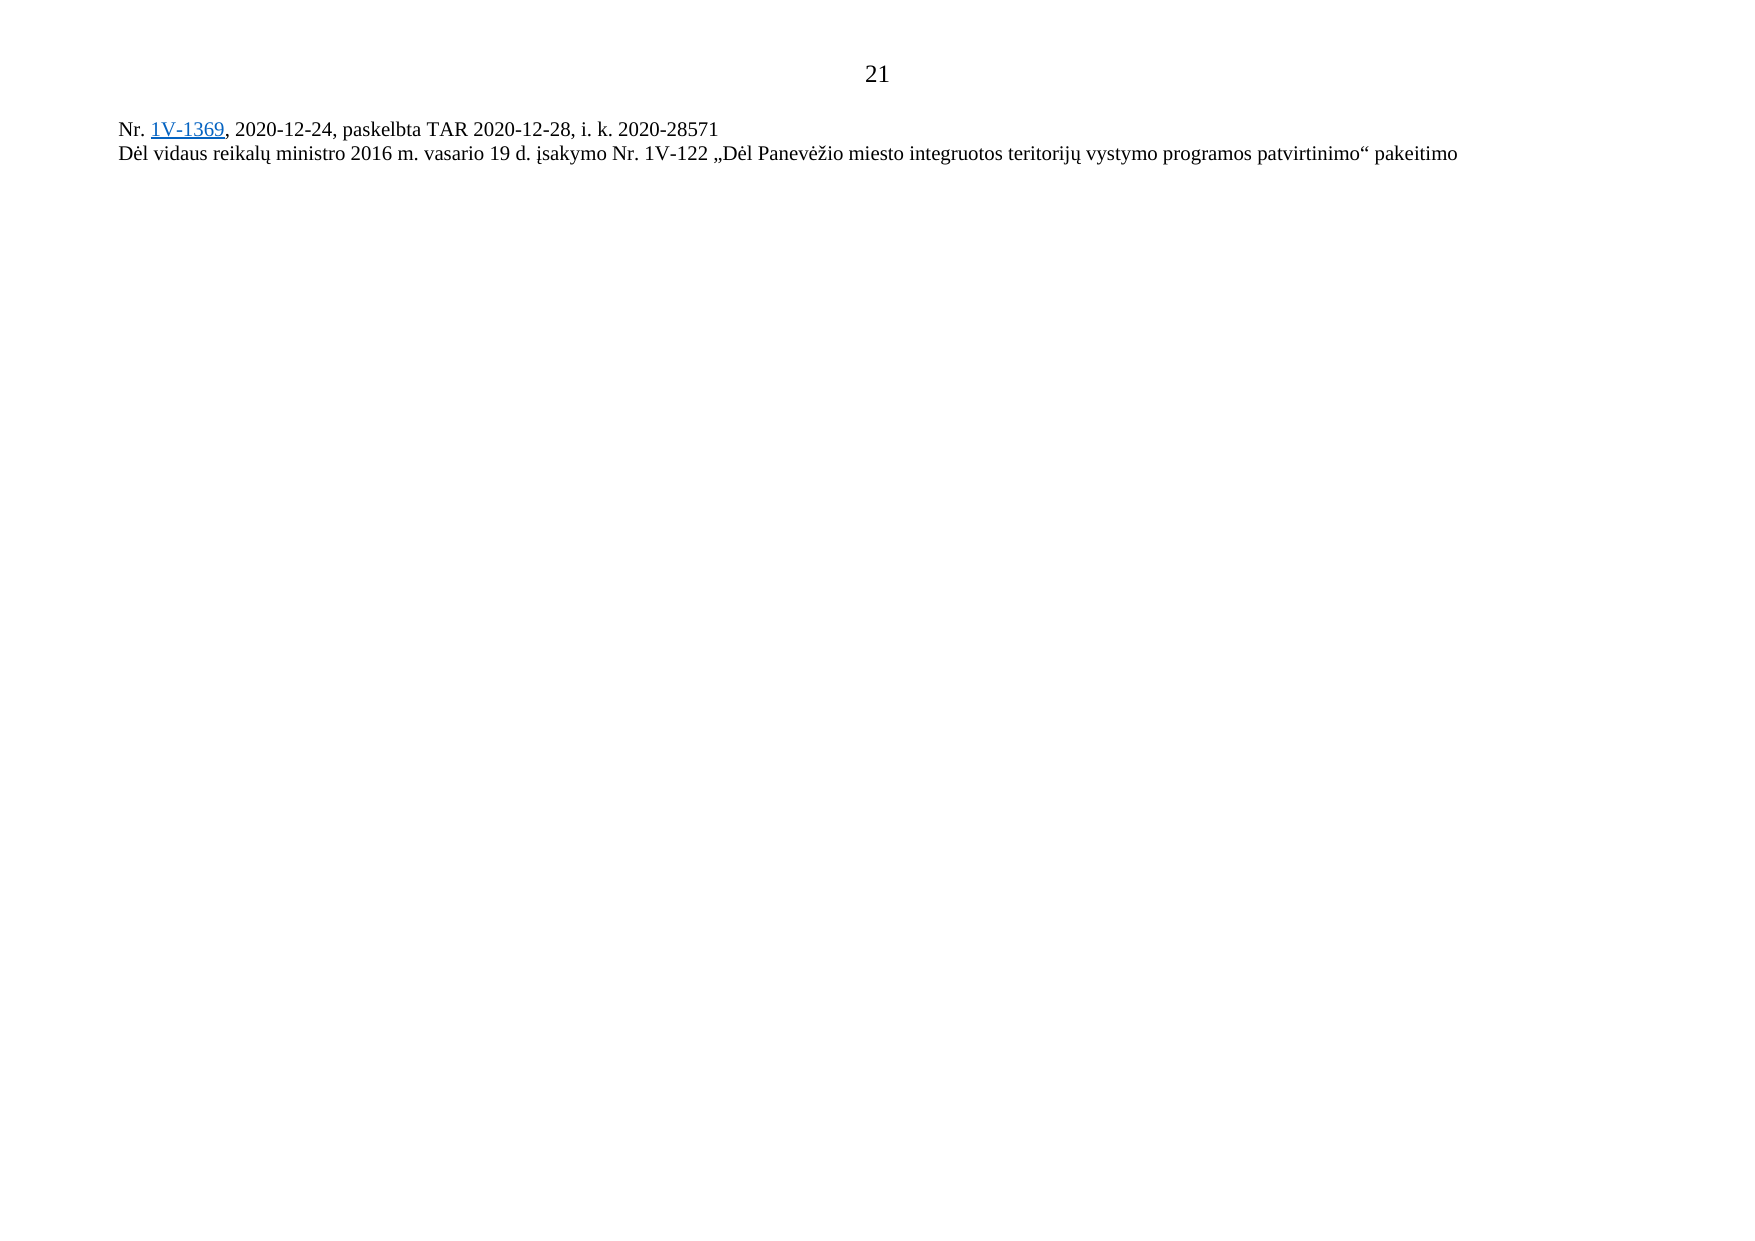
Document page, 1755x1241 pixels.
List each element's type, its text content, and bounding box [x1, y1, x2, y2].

text Dėl vidaus reikalų ministro 2016 m. vasario 19 d. įsakymo Nr. 1V-122 „Dėl Panevėžio miesto integruotos teritorijų vystymo programos patvirtinimo“ pakeitimo [118, 141, 1636, 165]
text Nr. 1V-1369, 2020-12-24, paskelbta TAR 2020-12-28, i. k. 2020-28571 [118, 117, 1636, 141]
